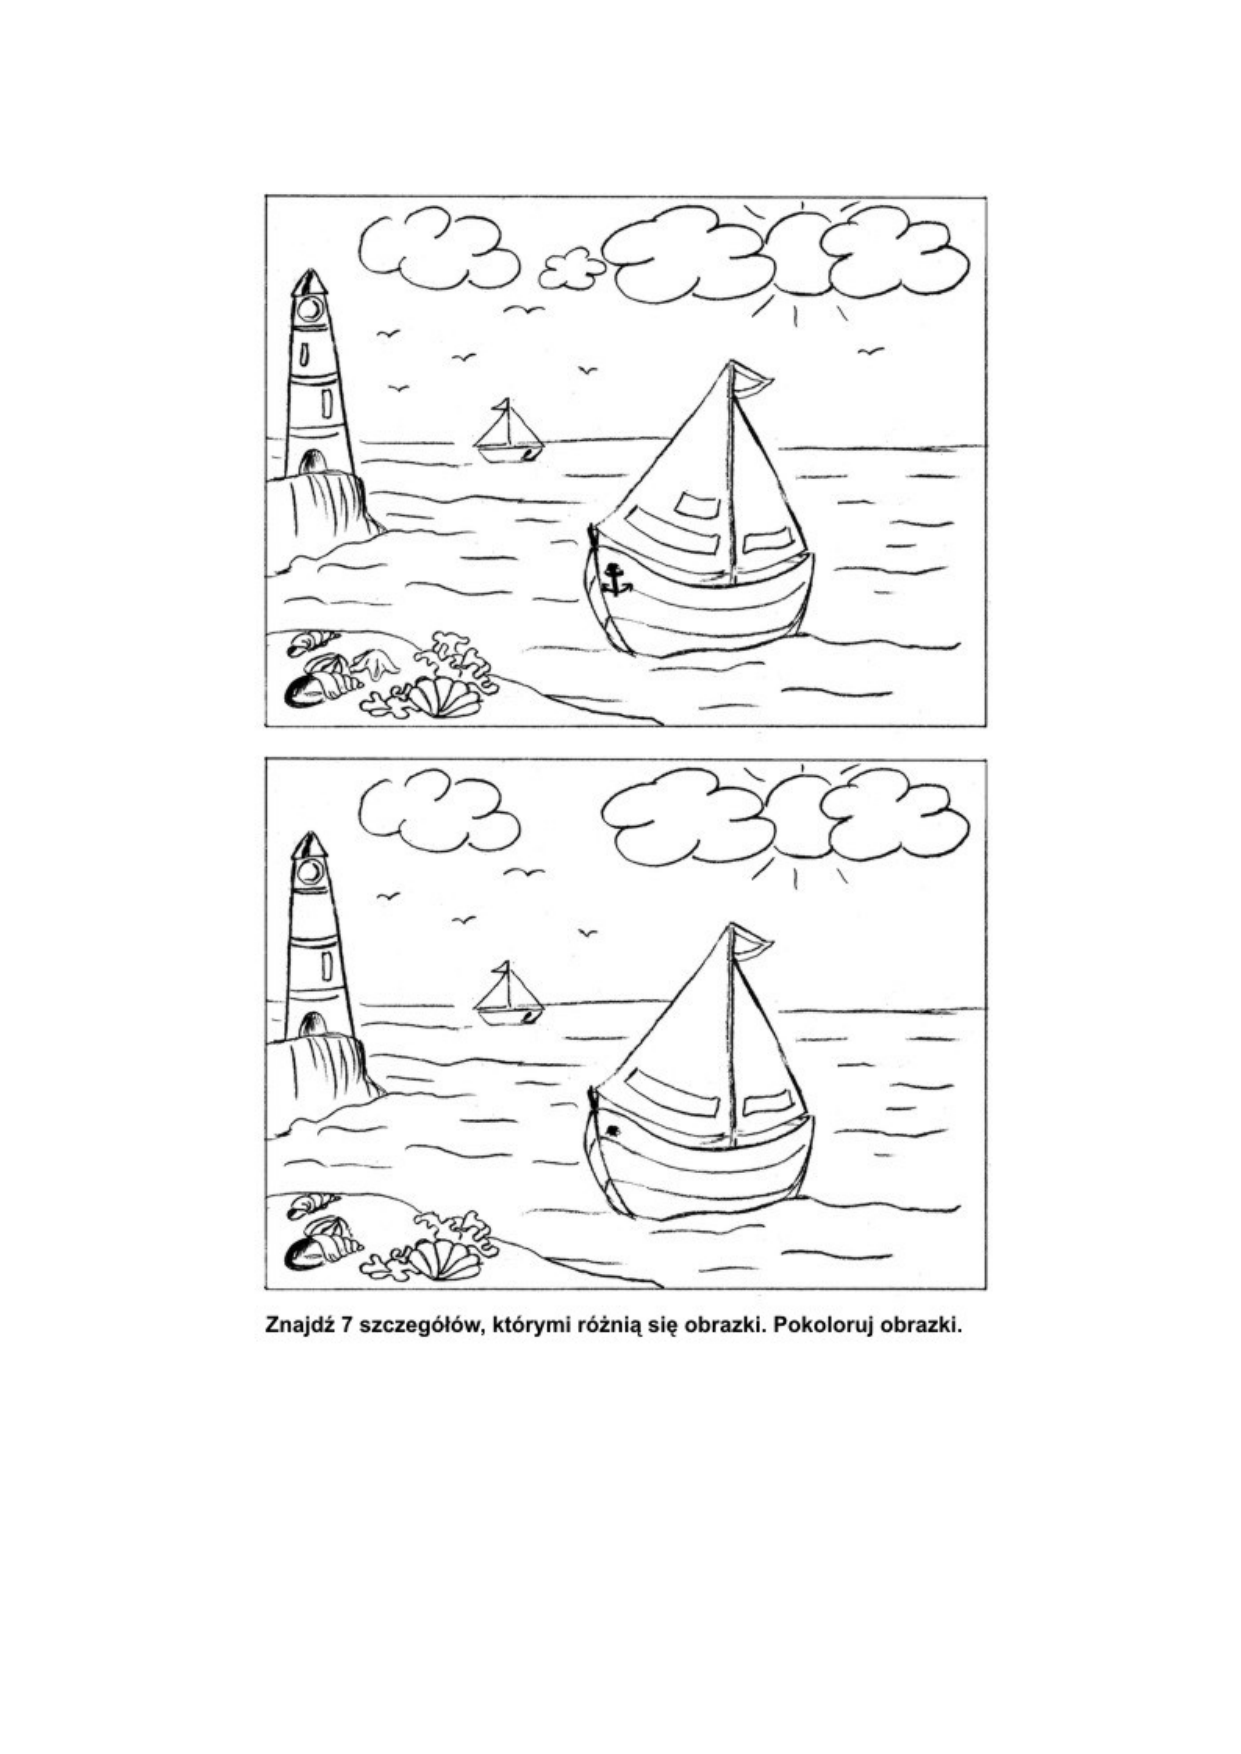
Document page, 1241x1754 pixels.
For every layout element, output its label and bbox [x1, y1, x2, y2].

picture [155, 118, 1085, 1434]
